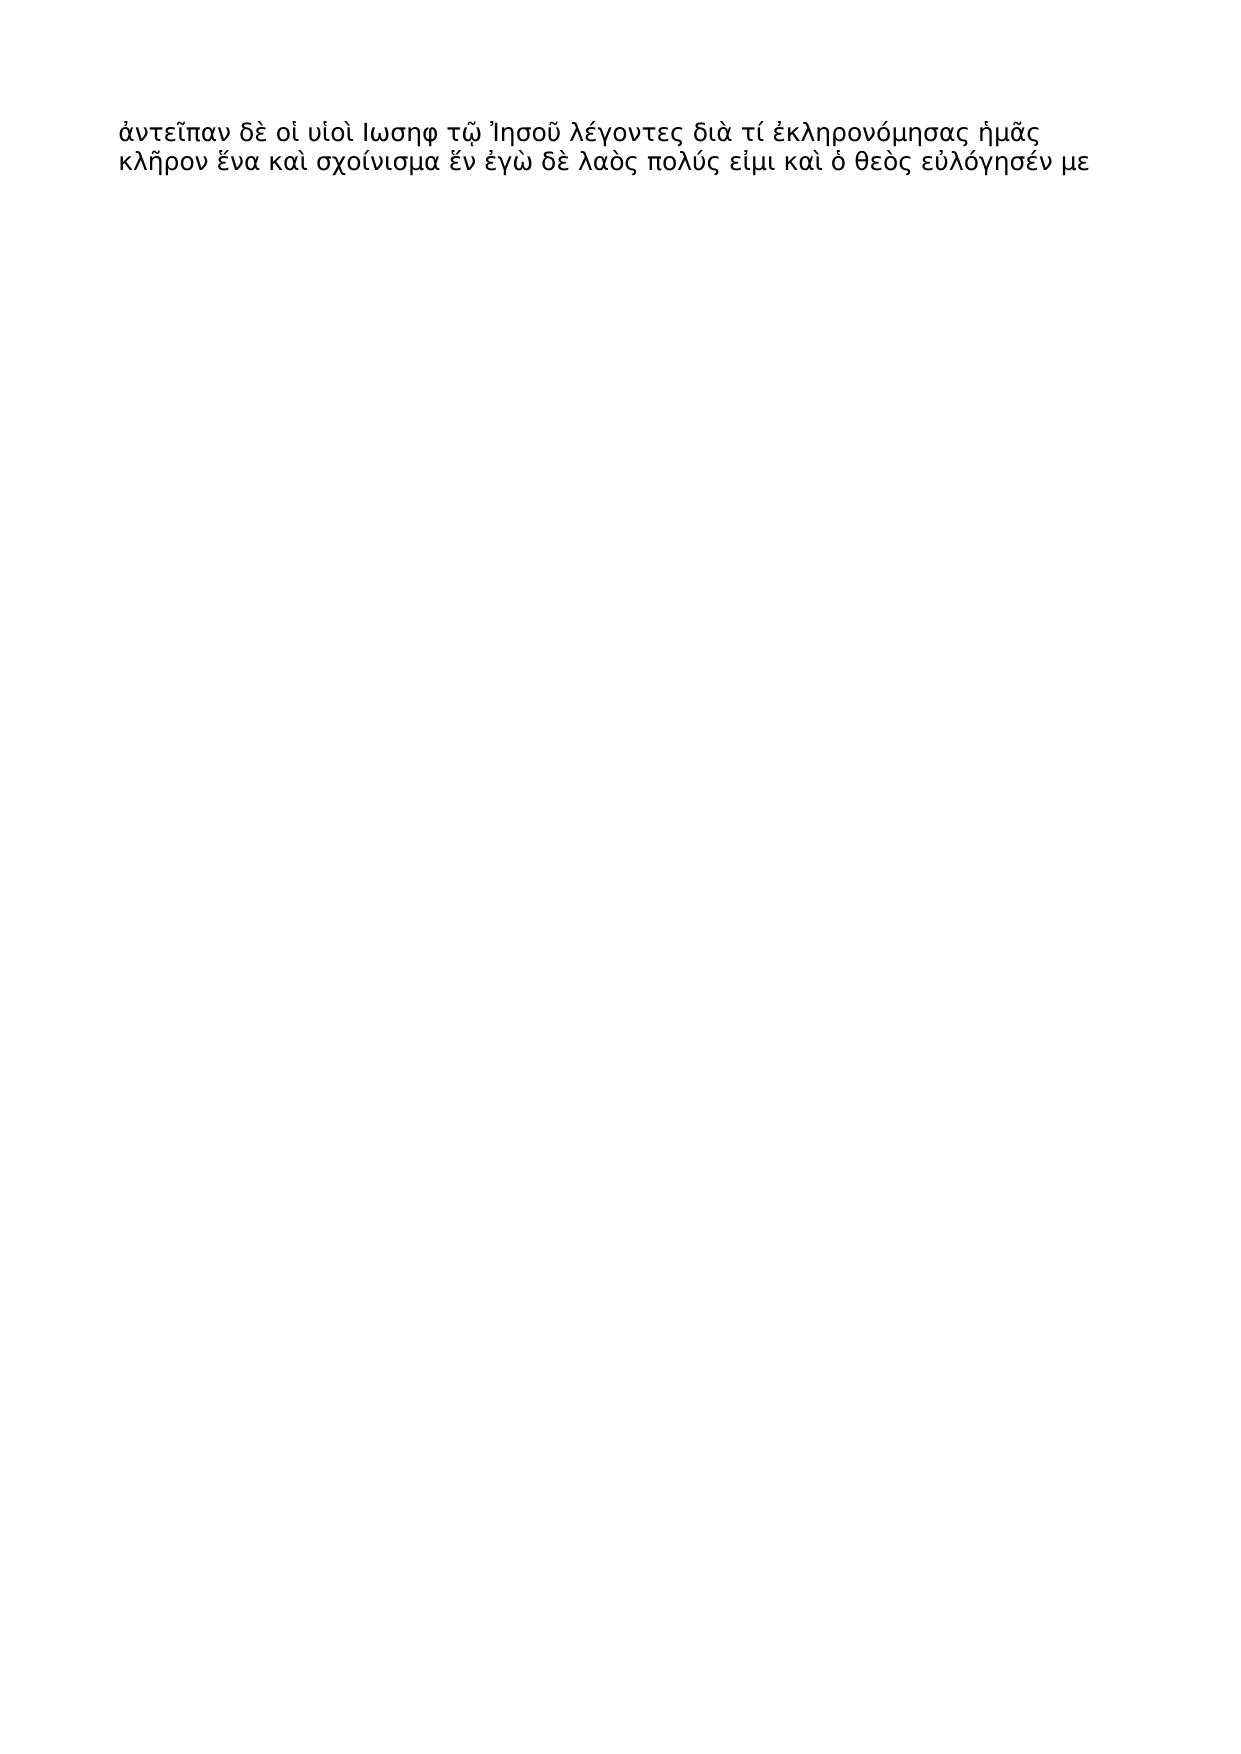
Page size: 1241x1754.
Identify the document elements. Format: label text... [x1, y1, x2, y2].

text ἀντεῖπαν δὲ οἱ υἱοὶ Ιωσηφ τῷ Ἰησοῦ λέγοντες διὰ τί ἐκληρονόμησας ἡμᾶς κλῆρον ἕνα καὶ σχοίνισμα ἕν ἐγὼ δὲ λαὸς πολύς εἰμι καὶ ὁ θεὸς εὐλόγησέν με [118, 118, 1122, 176]
